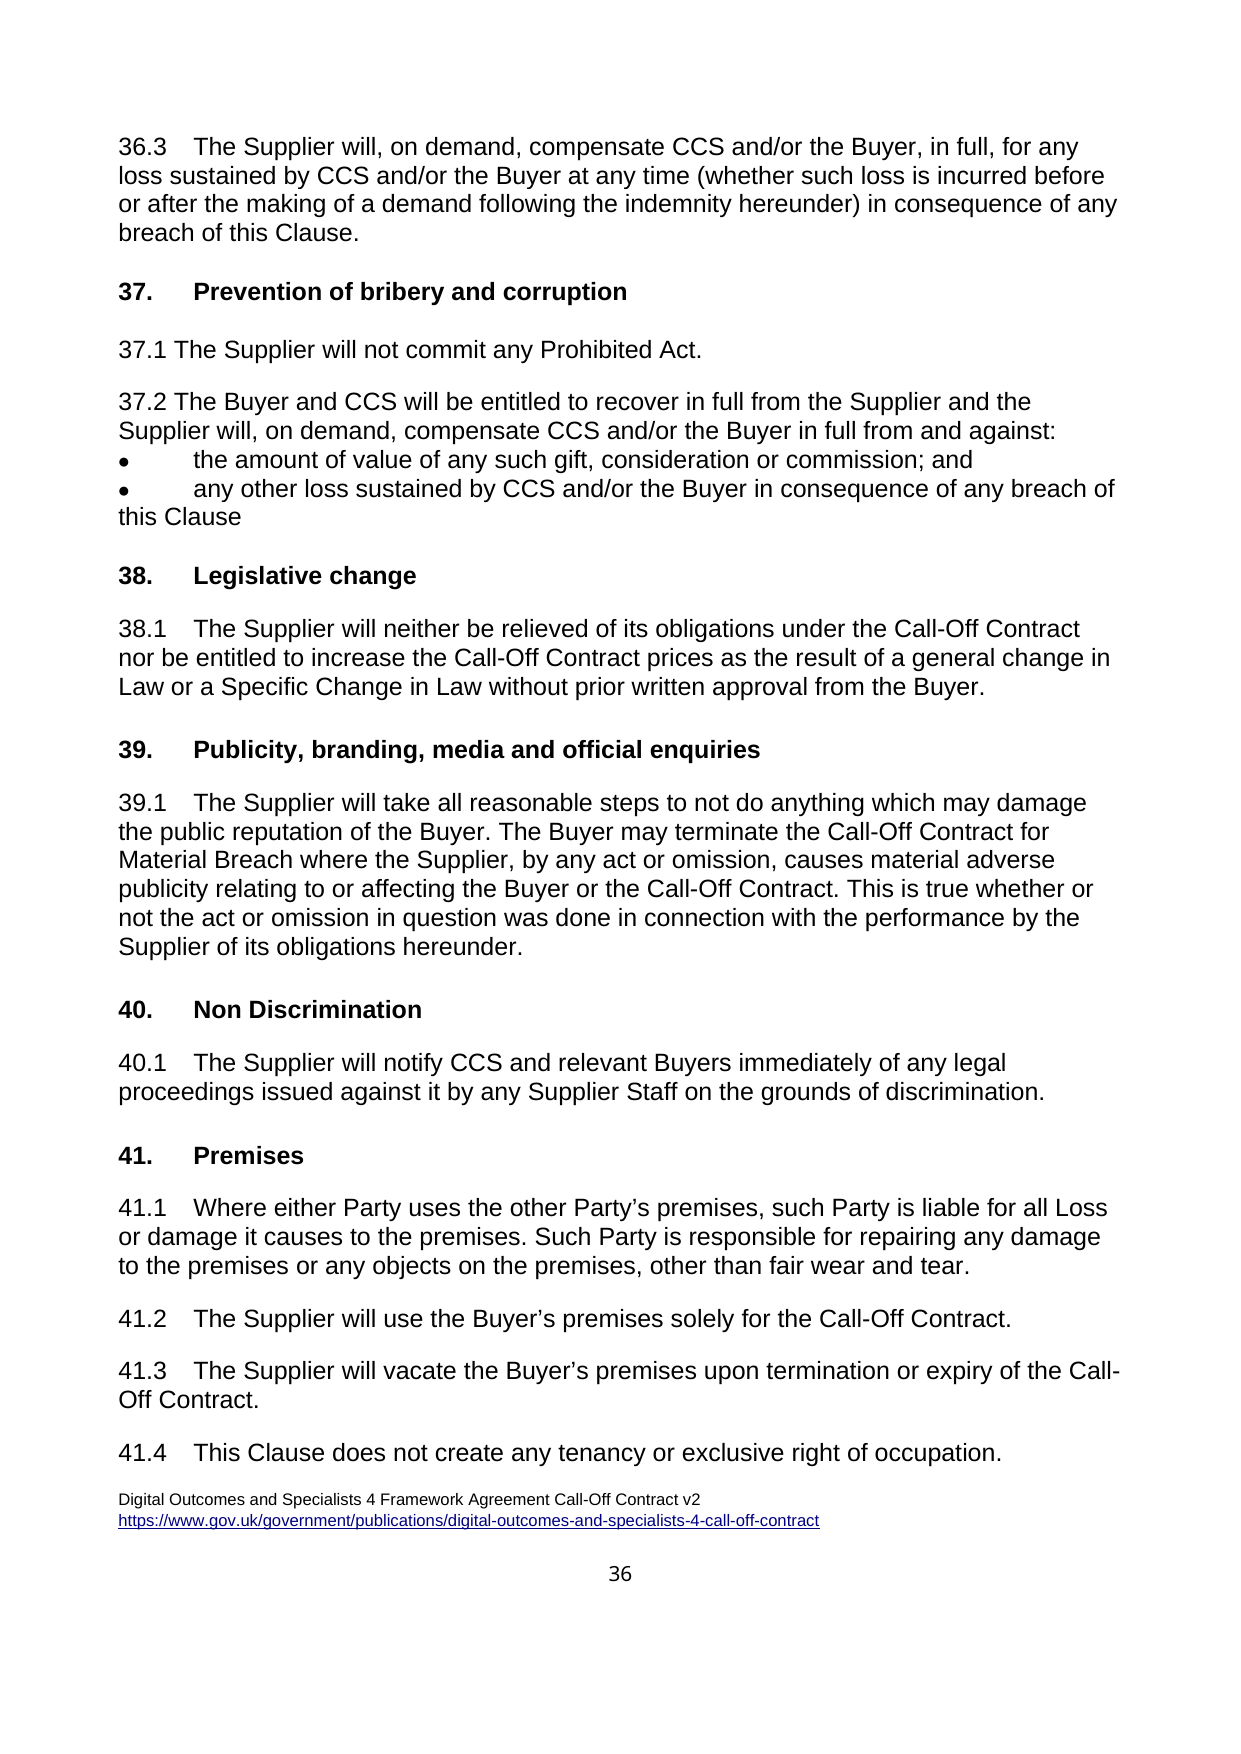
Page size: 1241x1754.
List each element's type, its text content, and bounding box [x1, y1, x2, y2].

text 41.2 The Supplier will use the Buyer’s premises solely for the Call-Off Contract. [118, 1303, 1122, 1332]
text 40.1 The Supplier will notify CCS and relevant Buyers immediately of any legal proceedings issued against it by any Supplier Staff on the grounds of discrimination. [118, 1048, 1122, 1106]
text 41.1 Where either Party uses the other Party’s premises, such Party is liable for all Loss or damage it causes to the premises. Such Party is responsible for repairing any damage to the premises or any objects on the premises, other than fair wear and tear. [118, 1193, 1122, 1279]
subtitle 37. Prevention of bribery and corruption [118, 277, 1122, 306]
text 38.1 The Supplier will neither be relieved of its obligations under the Call-Off Contract nor be entitled to increase the Call-Off Contract prices as the result of a general change in Law or a Specific Change in Law without prior written approval from the Buyer. [118, 614, 1122, 700]
subtitle 40. Non Discrimination [118, 995, 1122, 1024]
text 37.1 The Supplier will not commit any Prohibited Act. [118, 334, 1122, 363]
list the amount of value of any such gift, consideration or commission; and [117, 445, 1125, 473]
text 39.1 The Supplier will take all reasonable steps to not do anything which may damage the public reputation of the Buyer. The Buyer may terminate the Call-Off Contract for Material Breach where the Supplier, by any act or omission, causes material adverse publicity relating to or affecting the Buyer or the Call-Off Contract. This is true whether or not the act or omission in question was done in connection with the performance by the Supplier of its obligations hereunder. [118, 788, 1122, 960]
subtitle 41. Premises [118, 1141, 1122, 1169]
subtitle 39. Publicity, branding, media and official enquiries [118, 706, 1122, 764]
text 41.4 This Clause does not create any tenancy or exclusive right of occupation. [118, 1438, 1122, 1466]
text 41.3 The Supplier will vacate the Buyer’s premises upon termination or expiry of the Call-Off Contract. [118, 1356, 1122, 1414]
subtitle 38. Legislative change [118, 561, 1122, 590]
text 37.2 The Buyer and CCS will be entitled to recover in full from the Supplier and the Supplier will, on demand, compensate CCS and/or the Buyer in full from and against: [118, 387, 1122, 445]
list any other loss sustained by CCS and/or the Buyer in consequence of any breach of this Clause [117, 473, 1125, 531]
text 36.3 The Supplier will, on demand, compensate CCS and/or the Buyer, in full, for any loss sustained by CCS and/or the Buyer at any time (whether such loss is incurred before or after the making of a demand following the indemnity hereunder) in consequence of any breach of this Clause. [118, 132, 1122, 247]
